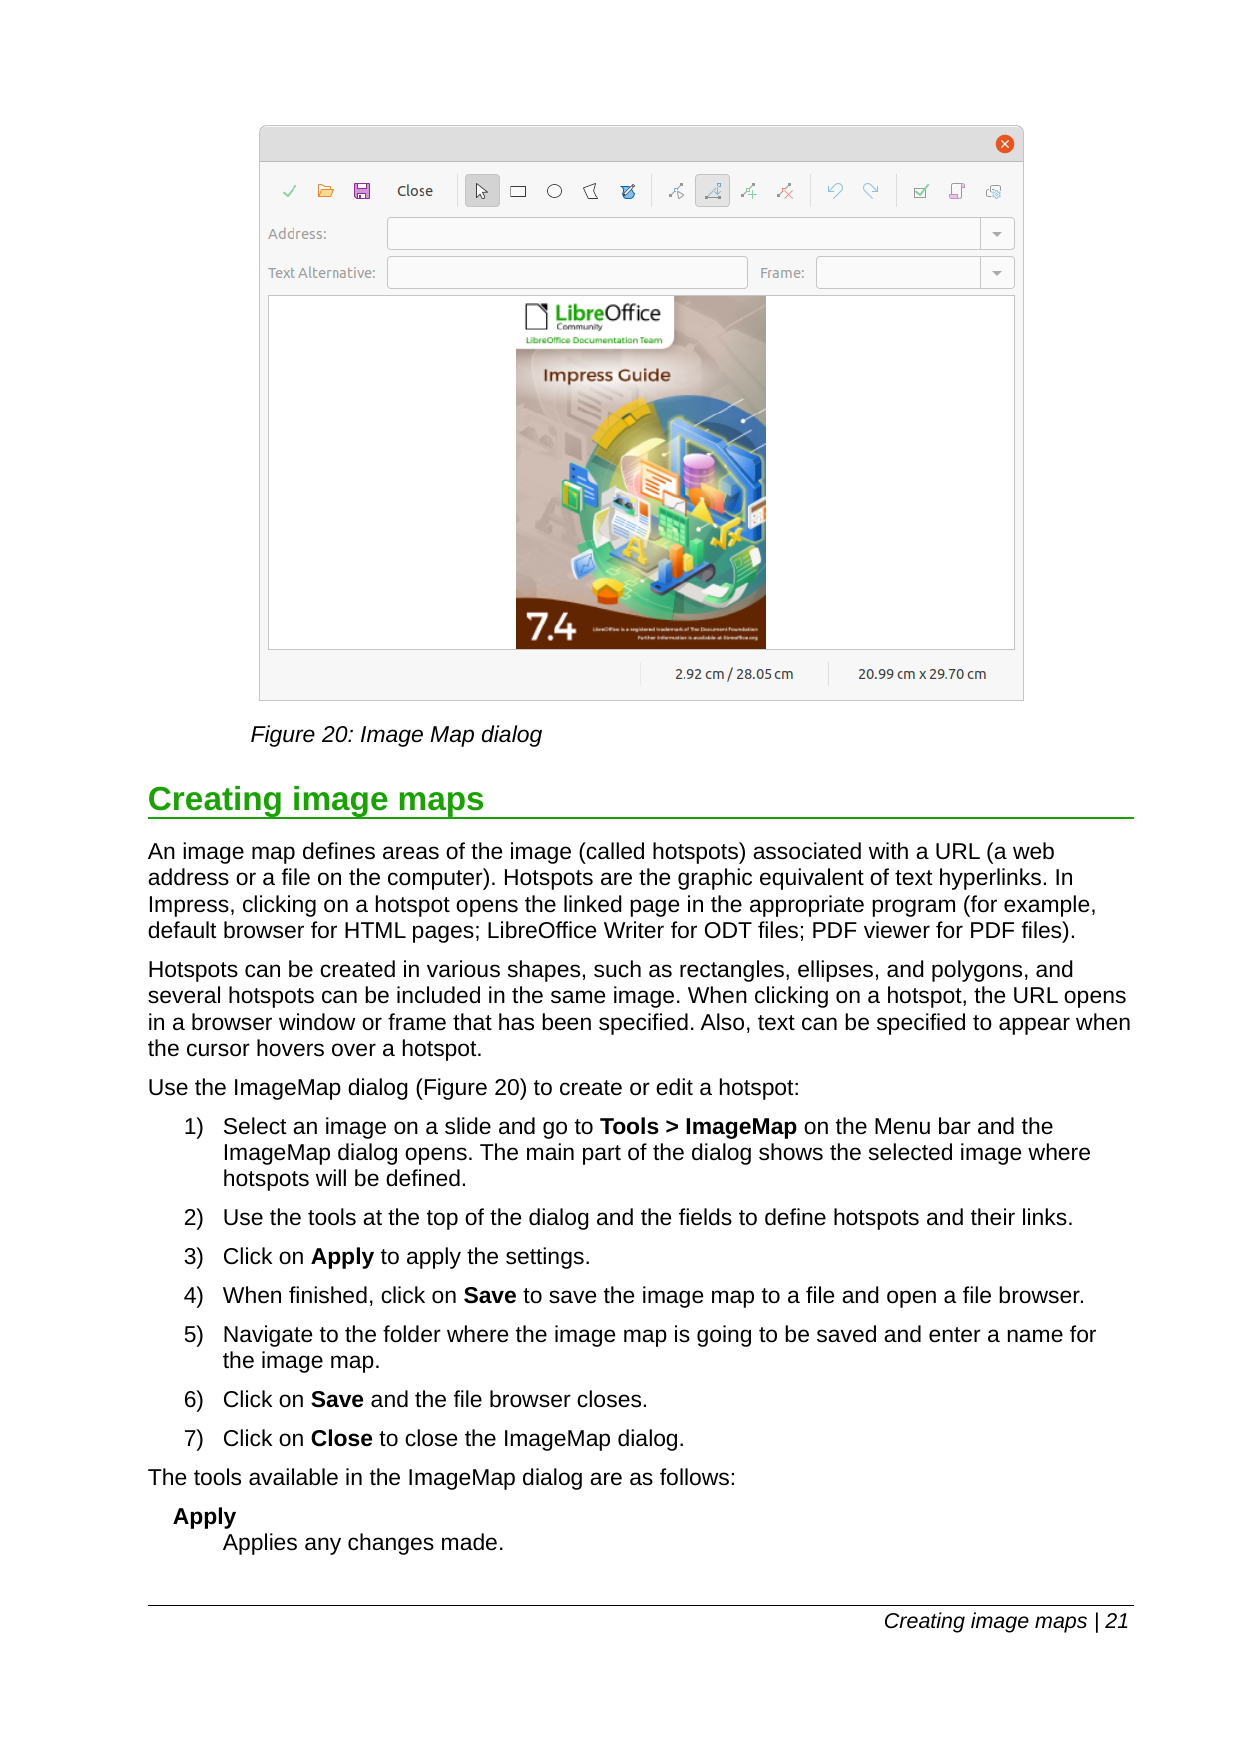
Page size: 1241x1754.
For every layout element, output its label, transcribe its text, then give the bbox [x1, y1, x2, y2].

text Applies any changes made. [223, 1529, 1134, 1555]
text Figure 20: Image Map dialog [250, 721, 1031, 747]
list When finished, click on Save to save the image map to a file and open a file browser. [204, 1282, 1134, 1308]
text Apply [173, 1503, 1134, 1529]
list Click on Close to close the ImageMap dialog. [204, 1425, 1134, 1451]
text Hotspots can be created in various shapes, such as rectangles, ellipses, and polygons, and several hotspots can be included in the same image. When clicking on a hotspot, the URL opens in a browser window or frame that has been specified. Also, text can be specified to appear when the cursor hovers over a hotspot. [148, 956, 1134, 1061]
list Click on Save and the file browser closes. [204, 1386, 1134, 1412]
subtitle Creating image maps [148, 779, 1134, 817]
text An image map defines areas of the image (called hotspots) associated with a URL (a web address or a file on the computer). Hotspots are the graphic equivalent of text hyperlinks. In Impress, clicking on a hotspot opens the linked page in the appropriate program (for example, default browser for HTML pages; LibreOffice Writer for ODT files; PDF viewer for PDF files). [148, 838, 1134, 943]
list Click on Apply to apply the settings. [204, 1243, 1134, 1269]
list Navigate to the folder where the image map is going to be saved and enter a name for the image map. [204, 1321, 1134, 1373]
list Select an image on a slide and go to Tools > ImageMap on the Menu bar and the ImageMap dialog opens. The main part of the dialog shows the selected image where hotspots will be defined. [204, 1113, 1134, 1192]
list Use the tools at the top of the dialog and the fields to define hotspots and their links. [204, 1204, 1134, 1231]
picture [250, 118, 1032, 709]
text The tools available in the ImageMap dialog are as follows: [148, 1464, 1134, 1490]
text Use the ImageMap dialog (Figure 20) to create or edit a hotspot: [148, 1074, 1134, 1100]
